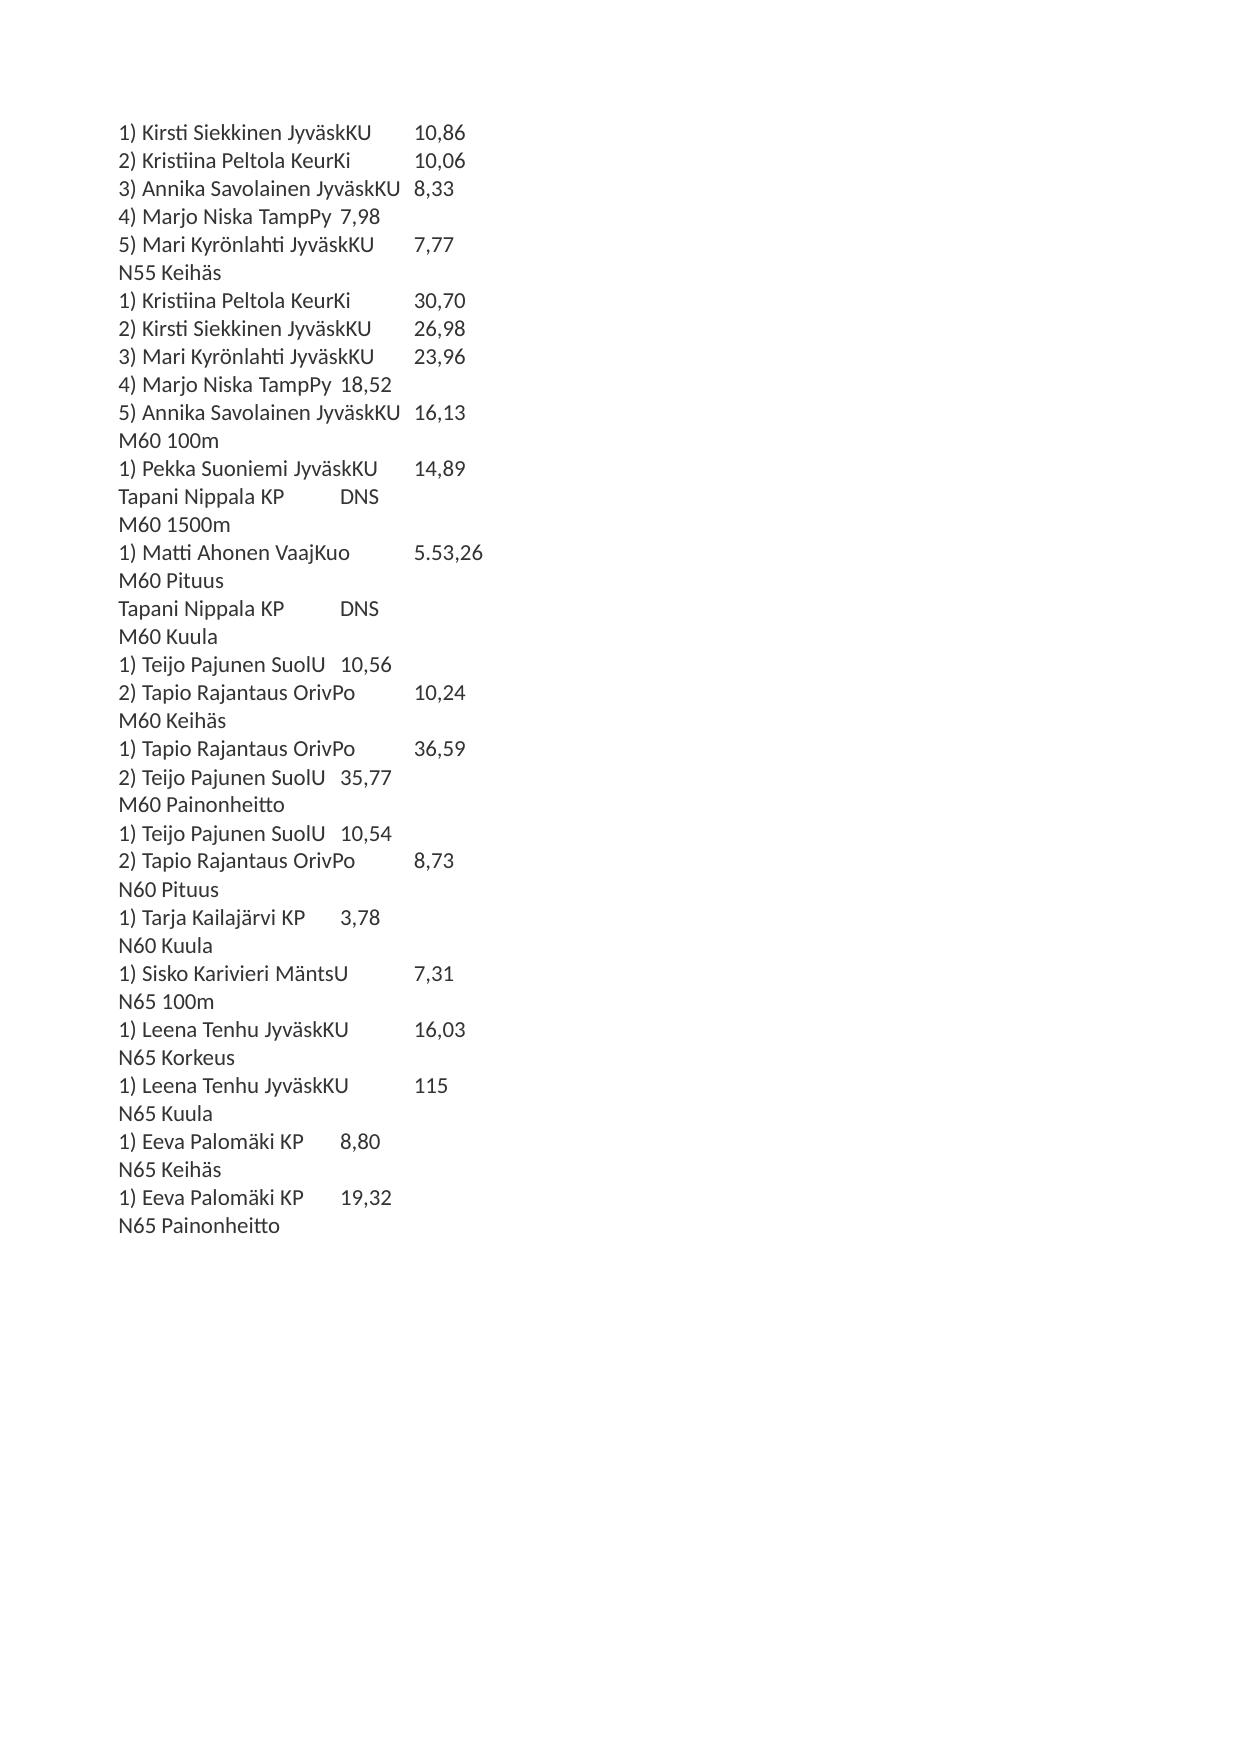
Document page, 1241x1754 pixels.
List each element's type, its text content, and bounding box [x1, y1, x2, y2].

subtitle 1) Tapio Rajantaus OrivPo 36,59 [118, 734, 1122, 763]
subtitle 1) Leena Tenhu JyväskKU 115 N65 Kuula [118, 1071, 1122, 1127]
subtitle 1) Tarja Kailajärvi KP 3,78 N60 Kuula [118, 903, 1122, 959]
subtitle 1) Leena Tenhu JyväskKU 16,03 N65 Korkeus [118, 1015, 1122, 1071]
subtitle 5) Annika Savolainen JyväskKU 16,13 M60 100m [118, 398, 1122, 454]
subtitle 1) Teijo Pajunen SuolU 10,56 [118, 651, 1122, 678]
subtitle 5) Mari Kyrönlahti JyväskKU 7,77 N55 Keihäs [118, 230, 1122, 286]
subtitle 2) Kirsti Siekkinen JyväskKU 26,98 [118, 314, 1122, 342]
subtitle 1) Sisko Karivieri MäntsU 7,31 N65 100m [118, 959, 1122, 1015]
subtitle 1) Kirsti Siekkinen JyväskKU 10,86 [118, 118, 1122, 146]
subtitle 2) Teijo Pajunen SuolU 35,77 M60 Painonheitto [118, 763, 1122, 819]
subtitle 2) Tapio Rajantaus OrivPo 8,73 N60 Pituus [118, 847, 1122, 903]
subtitle 2) Kristiina Peltola KeurKi 10,06 [118, 146, 1122, 174]
subtitle 4) Marjo Niska TampPy 7,98 [118, 202, 1122, 230]
subtitle Tapani Nippala KP DNS M60 1500m [118, 482, 1122, 538]
subtitle 3) Mari Kyrönlahti JyväskKU 23,96 [118, 342, 1122, 370]
subtitle Tapani Nippala KP DNS M60 Kuula [118, 594, 1122, 651]
subtitle 4) Marjo Niska TampPy 18,52 [118, 370, 1122, 398]
subtitle 1) Kristiina Peltola KeurKi 30,70 [118, 286, 1122, 314]
subtitle 1) Eeva Palomäki KP 19,32 N65 Painonheitto [118, 1183, 1122, 1239]
subtitle 1) Pekka Suoniemi JyväskKU 14,89 [118, 454, 1122, 482]
subtitle 1) Teijo Pajunen SuolU 10,54 [118, 819, 1122, 847]
subtitle 1) Matti Ahonen VaajKuo 5.53,26 M60 Pituus [118, 538, 1122, 594]
subtitle 1) Eeva Palomäki KP 8,80 N65 Keihäs [118, 1127, 1122, 1183]
subtitle 3) Annika Savolainen JyväskKU 8,33 [118, 174, 1122, 202]
subtitle 2) Tapio Rajantaus OrivPo 10,24 M60 Keihäs [118, 678, 1122, 734]
